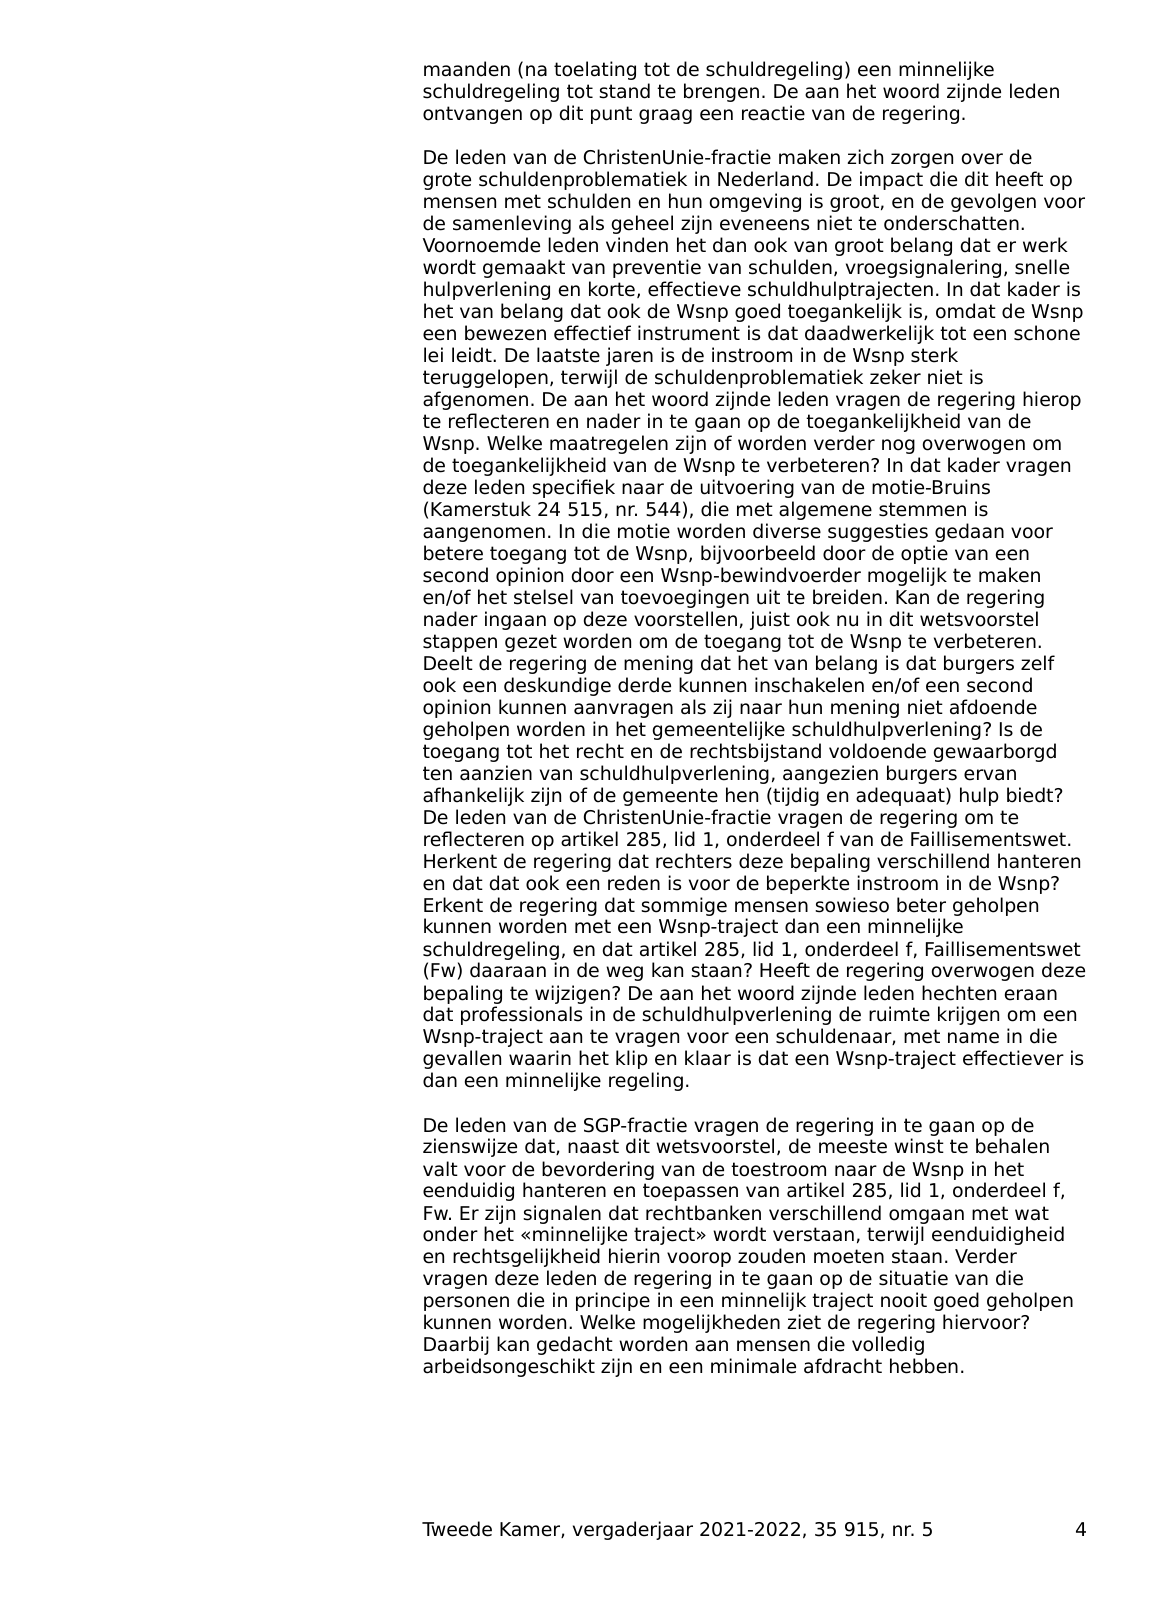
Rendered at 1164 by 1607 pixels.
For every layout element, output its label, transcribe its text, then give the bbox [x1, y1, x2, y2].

text De leden van de ChristenUnie-fractie maken zich zorgen over de grote schuldenproblematiek in Nederland. De impact die dit heeft op mensen met schulden en hun omgeving is groot, en de gevolgen voor de samenleving als geheel zijn eveneens niet te onderschatten. Voornoemde leden vinden het dan ook van groot belang dat er werk wordt gemaakt van preventie van schulden, vroegsignalering, snelle hulpverlening en korte, effectieve schuldhulptrajecten. In dat kader is het van belang dat ook de Wsnp goed toegankelijk is, omdat de Wsnp een bewezen effectief instrument is dat daadwerkelijk tot een schone lei leidt. De laatste jaren is de instroom in de Wsnp sterk teruggelopen, terwijl de schuldenproblematiek zeker niet is afgenomen. De aan het woord zijnde leden vragen de regering hierop te reflecteren en nader in te gaan op de toegankelijkheid van de Wsnp. Welke maatregelen zijn of worden verder nog overwogen om de toegankelijkheid van de Wsnp te verbeteren? In dat kader vragen deze leden specifiek naar de uitvoering van de motie-Bruins (Kamerstuk 24 515, nr. 544), die met algemene stemmen is aangenomen. In die motie worden diverse suggesties gedaan voor betere toegang tot de Wsnp, bijvoorbeeld door de optie van een second opinion door een Wsnp-bewindvoerder mogelijk te maken en/of het stelsel van toevoegingen uit te breiden. Kan de regering nader ingaan op deze voorstellen, juist ook nu in dit wetsvoorstel stappen gezet worden om de toegang tot de Wsnp te verbeteren. Deelt de regering de mening dat het van belang is dat burgers zelf ook een deskundige derde kunnen inschakelen en/of een second opinion kunnen aanvragen als zij naar hun mening niet afdoende geholpen worden in het gemeentelijke schuldhulpverlening? Is de toegang tot het recht en de rechtsbijstand voldoende gewaarborgd ten aanzien van schuldhulpverlening, aangezien burgers ervan afhankelijk zijn of de gemeente hen (tijdig en adequaat) hulp biedt? [422, 147, 1087, 807]
text De leden van de ChristenUnie-fractie vragen de regering om te reflecteren op artikel 285, lid 1, onderdeel f van de Faillisementswet. Herkent de regering dat rechters deze bepaling verschillend hanteren en dat dat ook een reden is voor de beperkte instroom in de Wsnp? Erkent de regering dat sommige mensen sowieso beter geholpen kunnen worden met een Wsnp-traject dan een minnelijke schuldregeling, en dat artikel 285, lid 1, onderdeel f, Faillisementswet (Fw) daaraan in de weg kan staan? Heeft de regering overwogen deze bepaling te wijzigen? De aan het woord zijnde leden hechten eraan dat professionals in de schuldhulpverlening de ruimte krijgen om een Wsnp-traject aan te vragen voor een schuldenaar, met name in die gevallen waarin het klip en klaar is dat een Wsnp-traject effectiever is dan een minnelijke regeling. [422, 807, 1087, 1092]
text De leden van de SGP-fractie vragen de regering in te gaan op de zienswijze dat, naast dit wetsvoorstel, de meeste winst te behalen valt voor de bevordering van de toestroom naar de Wsnp in het eenduidig hanteren en toepassen van artikel 285, lid 1, onderdeel f, Fw. Er zijn signalen dat rechtbanken verschillend omgaan met wat onder het «minnelijke traject» wordt verstaan, terwijl eenduidigheid en rechtsgelijkheid hierin voorop zouden moeten staan. Verder vragen deze leden de regering in te gaan op de situatie van die personen die in principe in een minnelijk traject nooit goed geholpen kunnen worden. Welke mogelijkheden ziet de regering hiervoor? Daarbij kan gedacht worden aan mensen die volledig arbeidsongeschikt zijn en een minimale afdracht hebben. [422, 1114, 1087, 1378]
text maanden (na toelating tot de schuldregeling) een minnelijke schuldregeling tot stand te brengen. De aan het woord zijnde leden ontvangen op dit punt graag een reactie van de regering. [422, 59, 1087, 125]
